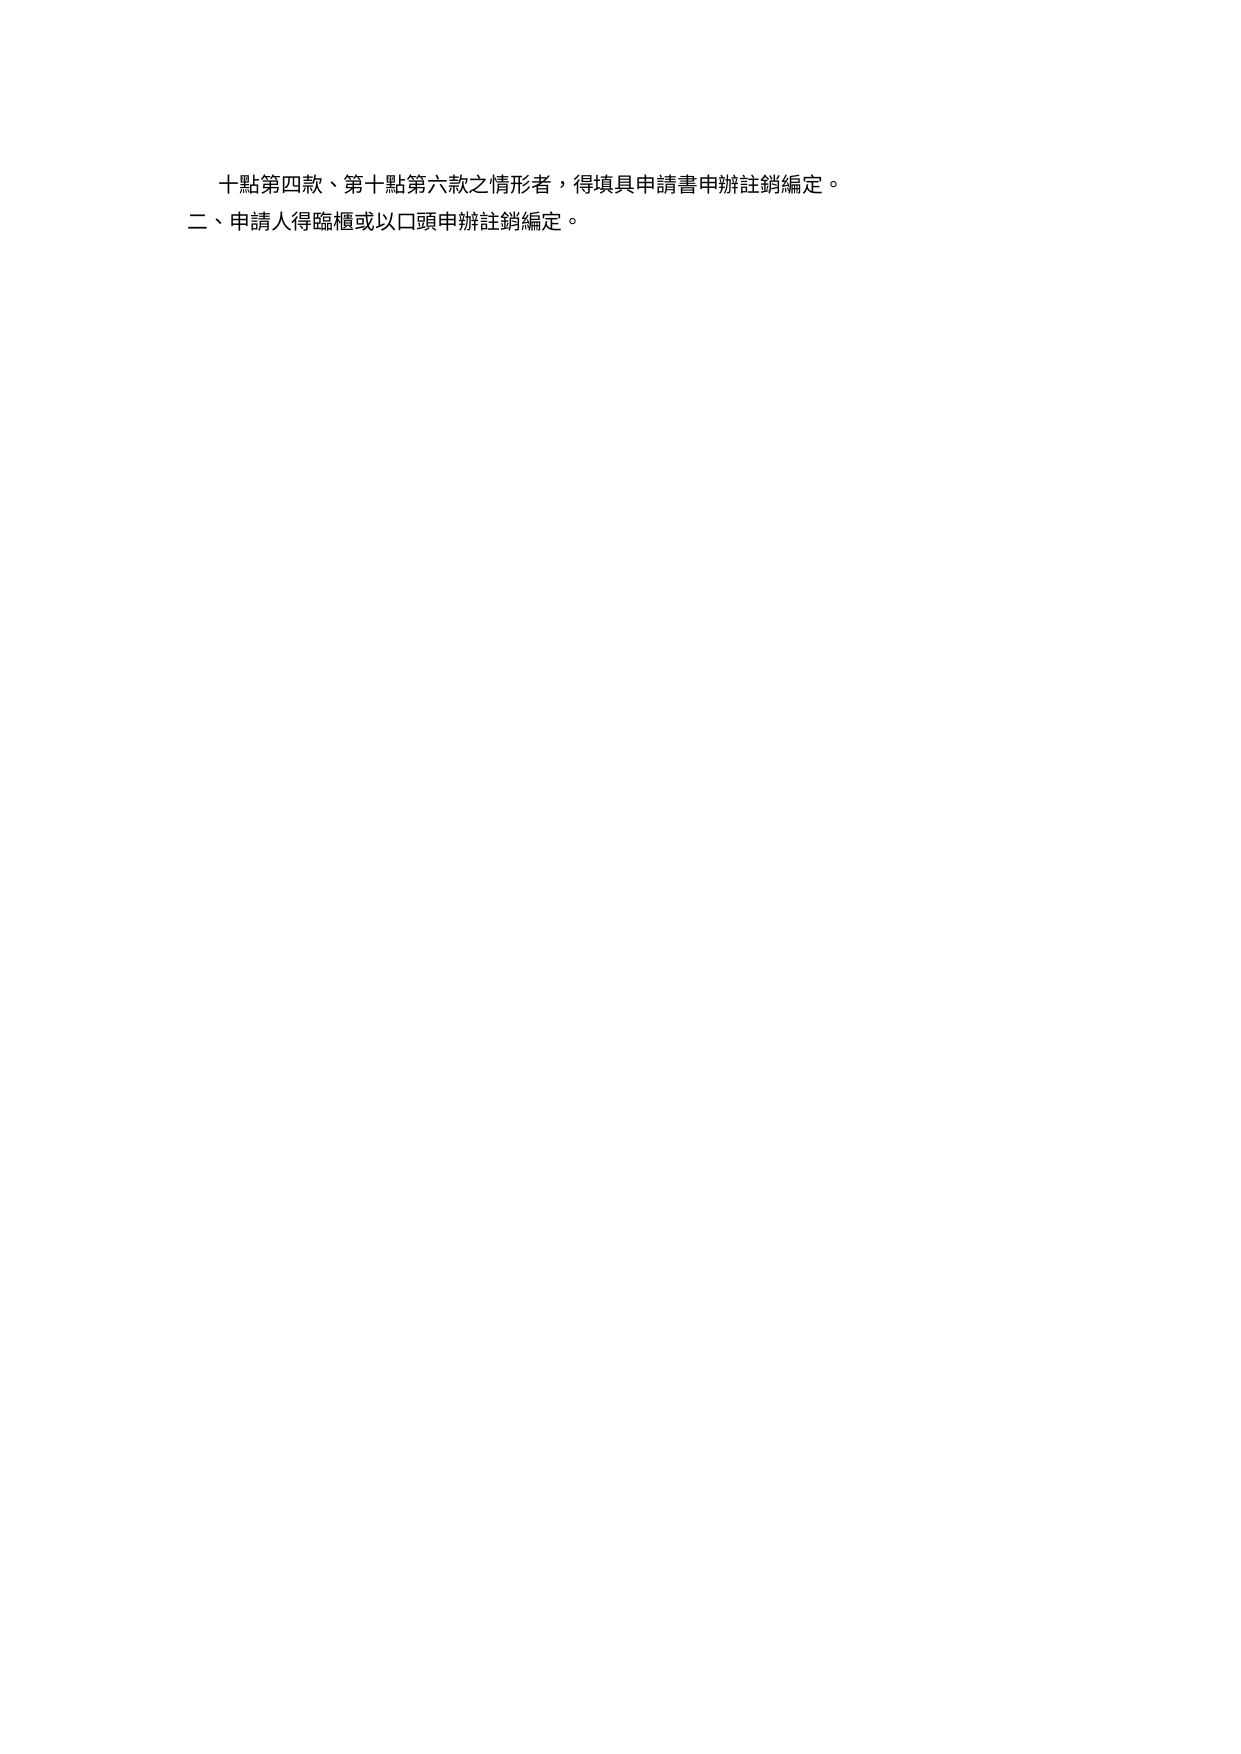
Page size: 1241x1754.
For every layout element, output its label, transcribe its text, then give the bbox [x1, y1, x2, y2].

text 十點第四款、第十點第六款之情形者，得填具申請書申辦註銷編定。 [187, 164, 1053, 202]
text 二、申請人得臨櫃或以口頭申辦註銷編定。 [187, 202, 1053, 239]
